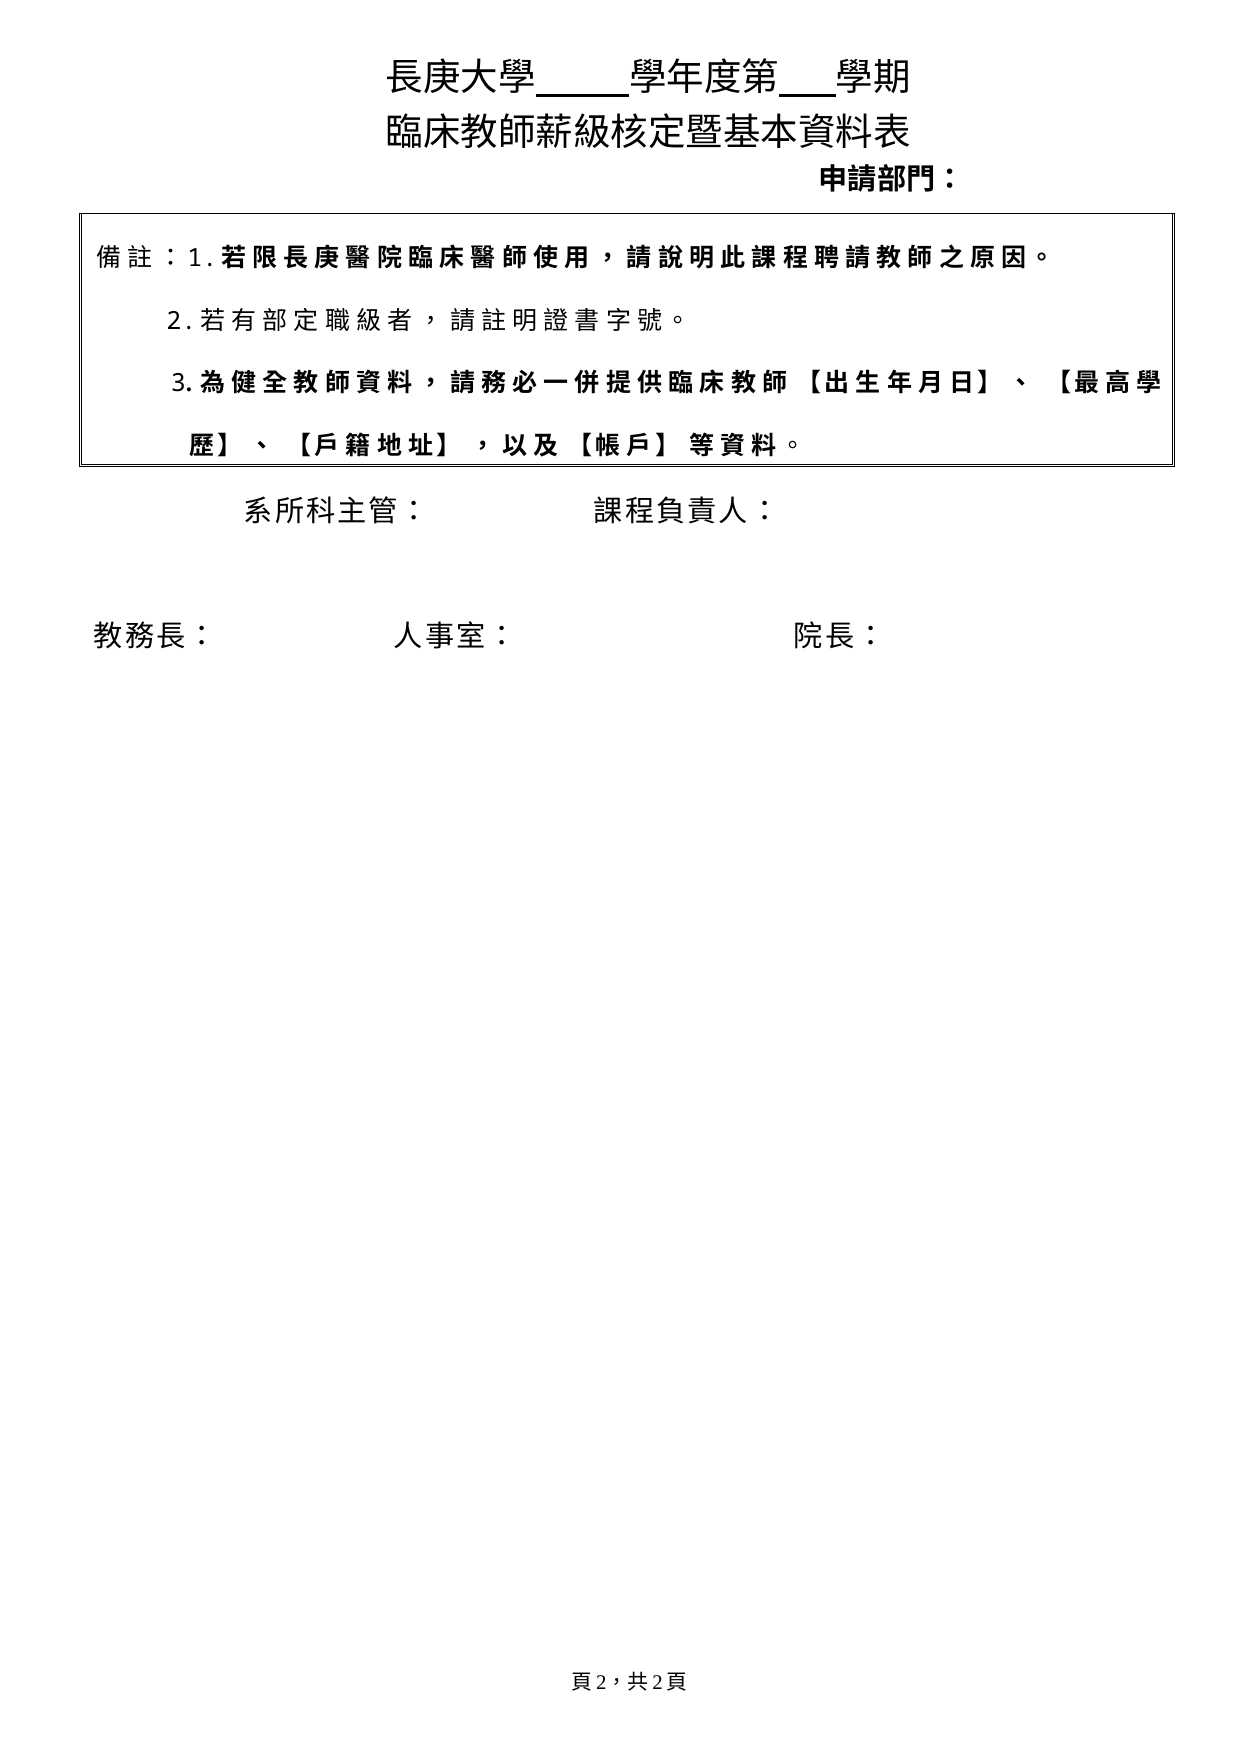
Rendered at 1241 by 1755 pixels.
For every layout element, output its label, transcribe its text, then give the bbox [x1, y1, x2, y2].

table_cell 備註：1.若限長庚醫院臨床醫師使用，請說明此課程聘請教師之原因。 2.若有部定職級者，請註明證書字號。 3.為健全教師資料，請務必一併提供臨床教師【出生年月日】、【最高學歷】、【戶籍地址】，以及【帳戶】等資料。 4.依企業要求請一併填寫【個人資料行銷使用同意書】附上。 5.依法規定請填寫「長庚大學兼任/臨時教師保險調查表」。 111.8.5修正 [82, 214, 1172, 463]
text 教務長： 人事室： 院長： [93, 592, 1166, 654]
text 系所科主管： 課程負責人： [93, 467, 1166, 529]
